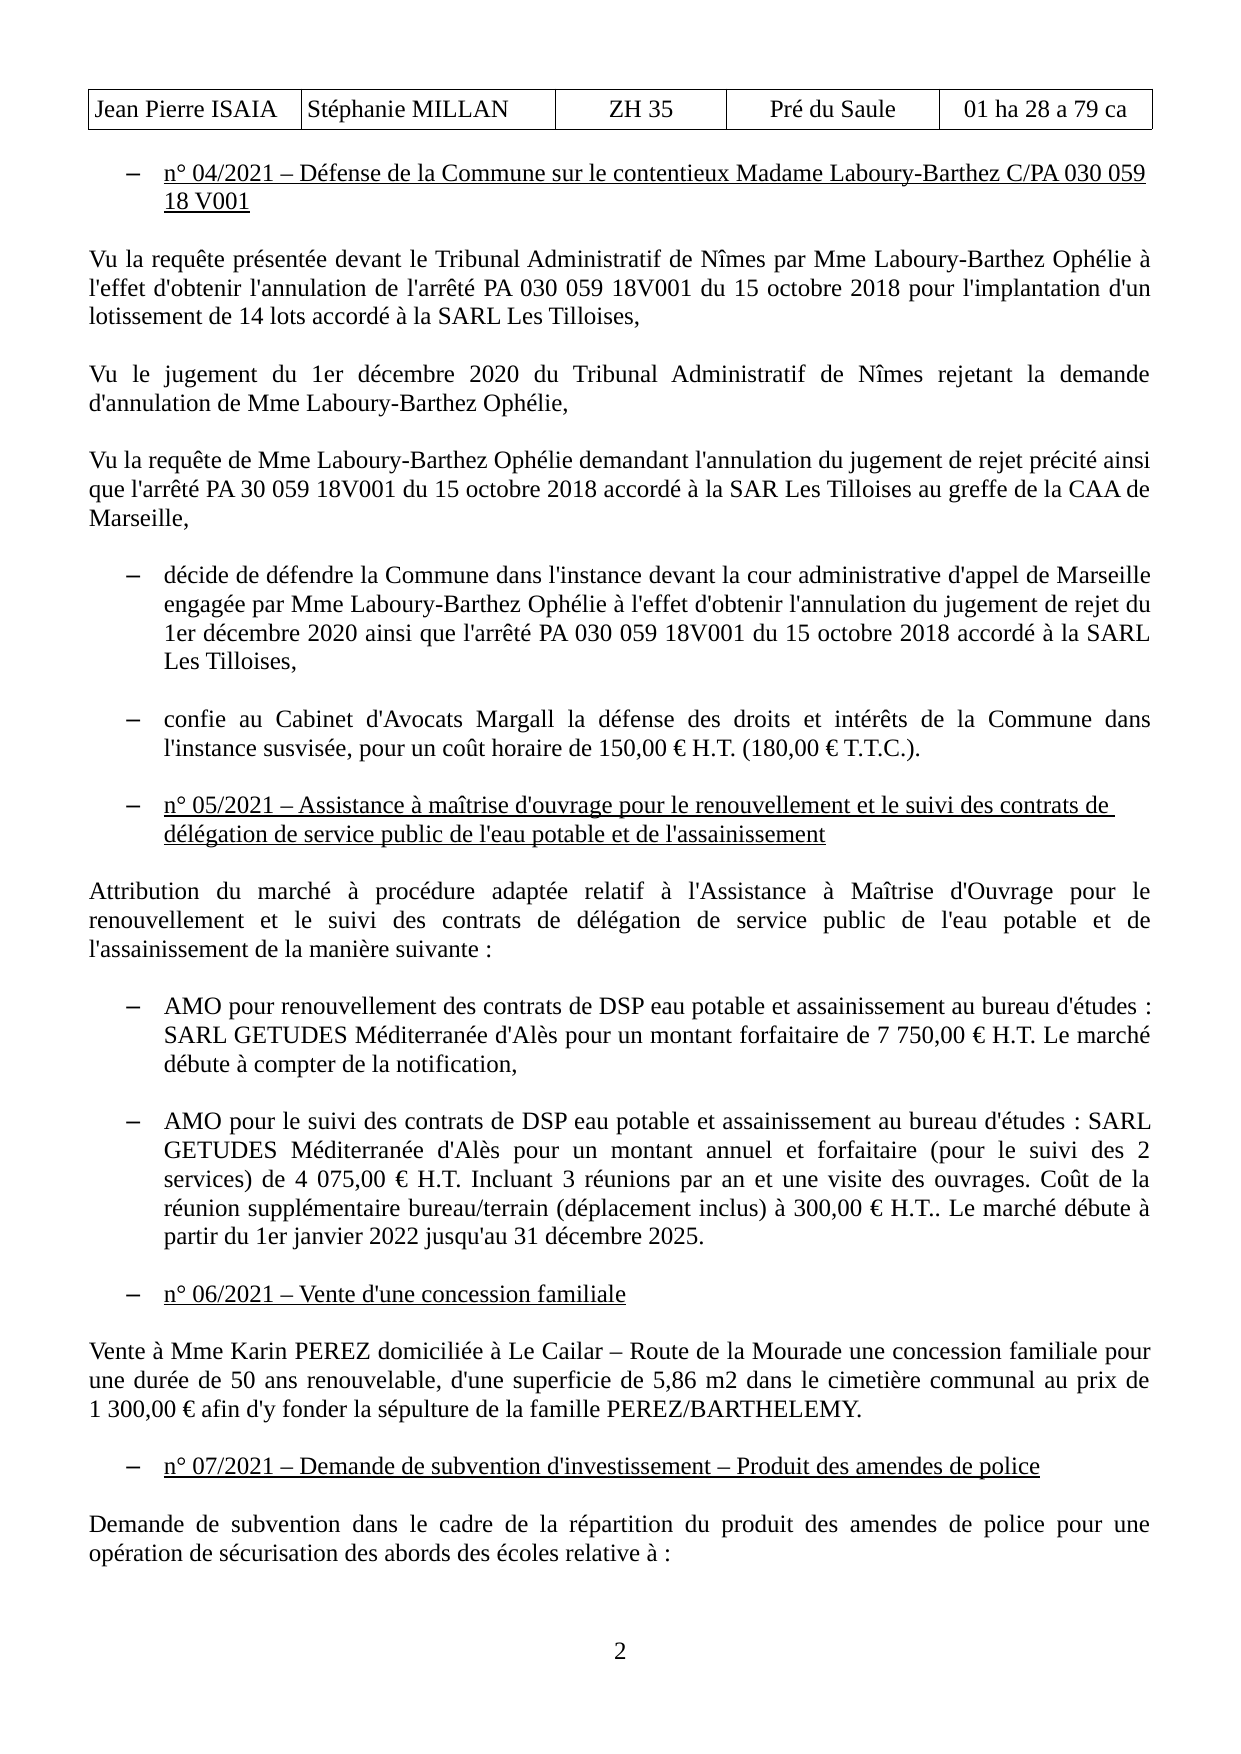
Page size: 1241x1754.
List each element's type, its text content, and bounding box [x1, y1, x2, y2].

text Attribution du marché à procédure adaptée relatif à l'Assistance à Maîtrise d'Ouvrage pour le renouvellement et le suivi des contrats de délégation de service public de l'eau potable et de l'assainissement de la manière suivante : [88, 876, 1152, 963]
table_cell ZH 35 [556, 90, 726, 129]
list n° 04/2021 – Défense de la Commune sur le contentieux Madame Laboury-Barthez C/PA 030 059 18 V001 [126, 158, 1152, 215]
text Vu la requête de Mme Laboury-Barthez Ophélie demandant l'annulation du jugement de rejet précité ainsi que l'arrêté PA 30 059 18V001 du 15 octobre 2018 accordé à la SAR Les Tilloises au greffe de la CAA de Marseille, [88, 445, 1152, 531]
list AMO pour renouvellement des contrats de DSP eau potable et assainissement au bureau d'études : SARL GETUDES Méditerranée d'Alès pour un montant forfaitaire de 7 750,00 € H.T. Le marché débute à compter de la notification, [126, 991, 1152, 1078]
text Vente à Mme Karin PEREZ domiciliée à Le Cailar – Route de la Mourade une concession familiale pour une durée de 50 ans renouvelable, d'une superficie de 5,86 m2 dans le cimetière communal au prix de 1 300,00 € afin d'y fonder la sépulture de la famille PEREZ/BARTHELEMY. [88, 1336, 1152, 1423]
list n° 07/2021 – Demande de subvention d'investissement – Produit des amendes de police [126, 1451, 1152, 1480]
table_cell Pré du Saule [727, 90, 939, 129]
text Vu la requête présentée devant le Tribunal Administratif de Nîmes par Mme Laboury-Barthez Ophélie à l'effet d'obtenir l'annulation de l'arrêté PA 030 059 18V001 du 15 octobre 2018 pour l'implantation d'un lotissement de 14 lots accordé à la SARL Les Tilloises, [88, 244, 1152, 330]
table_cell Jean Pierre ISAIA [89, 90, 301, 129]
list n° 05/2021 – Assistance à maîtrise d'ouvrage pour le renouvellement et le suivi des contrats de délégation de service public de l'eau potable et de l'assainissement [126, 790, 1152, 848]
table_cell 01 ha 28 a 79 ca [940, 90, 1152, 129]
table_cell Stéphanie MILLAN [302, 90, 555, 129]
text Vu le jugement du 1er décembre 2020 du Tribunal Administratif de Nîmes rejetant la demande d'annulation de Mme Laboury-Barthez Ophélie, [88, 359, 1152, 416]
list confie au Cabinet d'Avocats Margall la défense des droits et intérêts de la Commune dans l'instance susvisée, pour un coût horaire de 150,00 € H.T. (180,00 € T.T.C.). [126, 704, 1152, 761]
text Demande de subvention dans le cadre de la répartition du produit des amendes de police pour une opération de sécurisation des abords des écoles relative à : [88, 1509, 1152, 1566]
list AMO pour le suivi des contrats de DSP eau potable et assainissement au bureau d'études : SARL GETUDES Méditerranée d'Alès pour un montant annuel et forfaitaire (pour le suivi des 2 services) de 4 075,00 € H.T. Incluant 3 réunions par an et une visite des ouvrages. Coût de la réunion supplémentaire bureau/terrain (déplacement inclus) à 300,00 € H.T.. Le marché débute à partir du 1er janvier 2022 jusqu'au 31 décembre 2025. [126, 1106, 1152, 1250]
list décide de défendre la Commune dans l'instance devant la cour administrative d'appel de Marseille engagée par Mme Laboury-Barthez Ophélie à l'effet d'obtenir l'annulation du jugement de rejet du 1er décembre 2020 ainsi que l'arrêté PA 030 059 18V001 du 15 octobre 2018 accordé à la SARL Les Tilloises, [126, 560, 1152, 675]
list n° 06/2021 – Vente d'une concession familiale [126, 1279, 1152, 1308]
